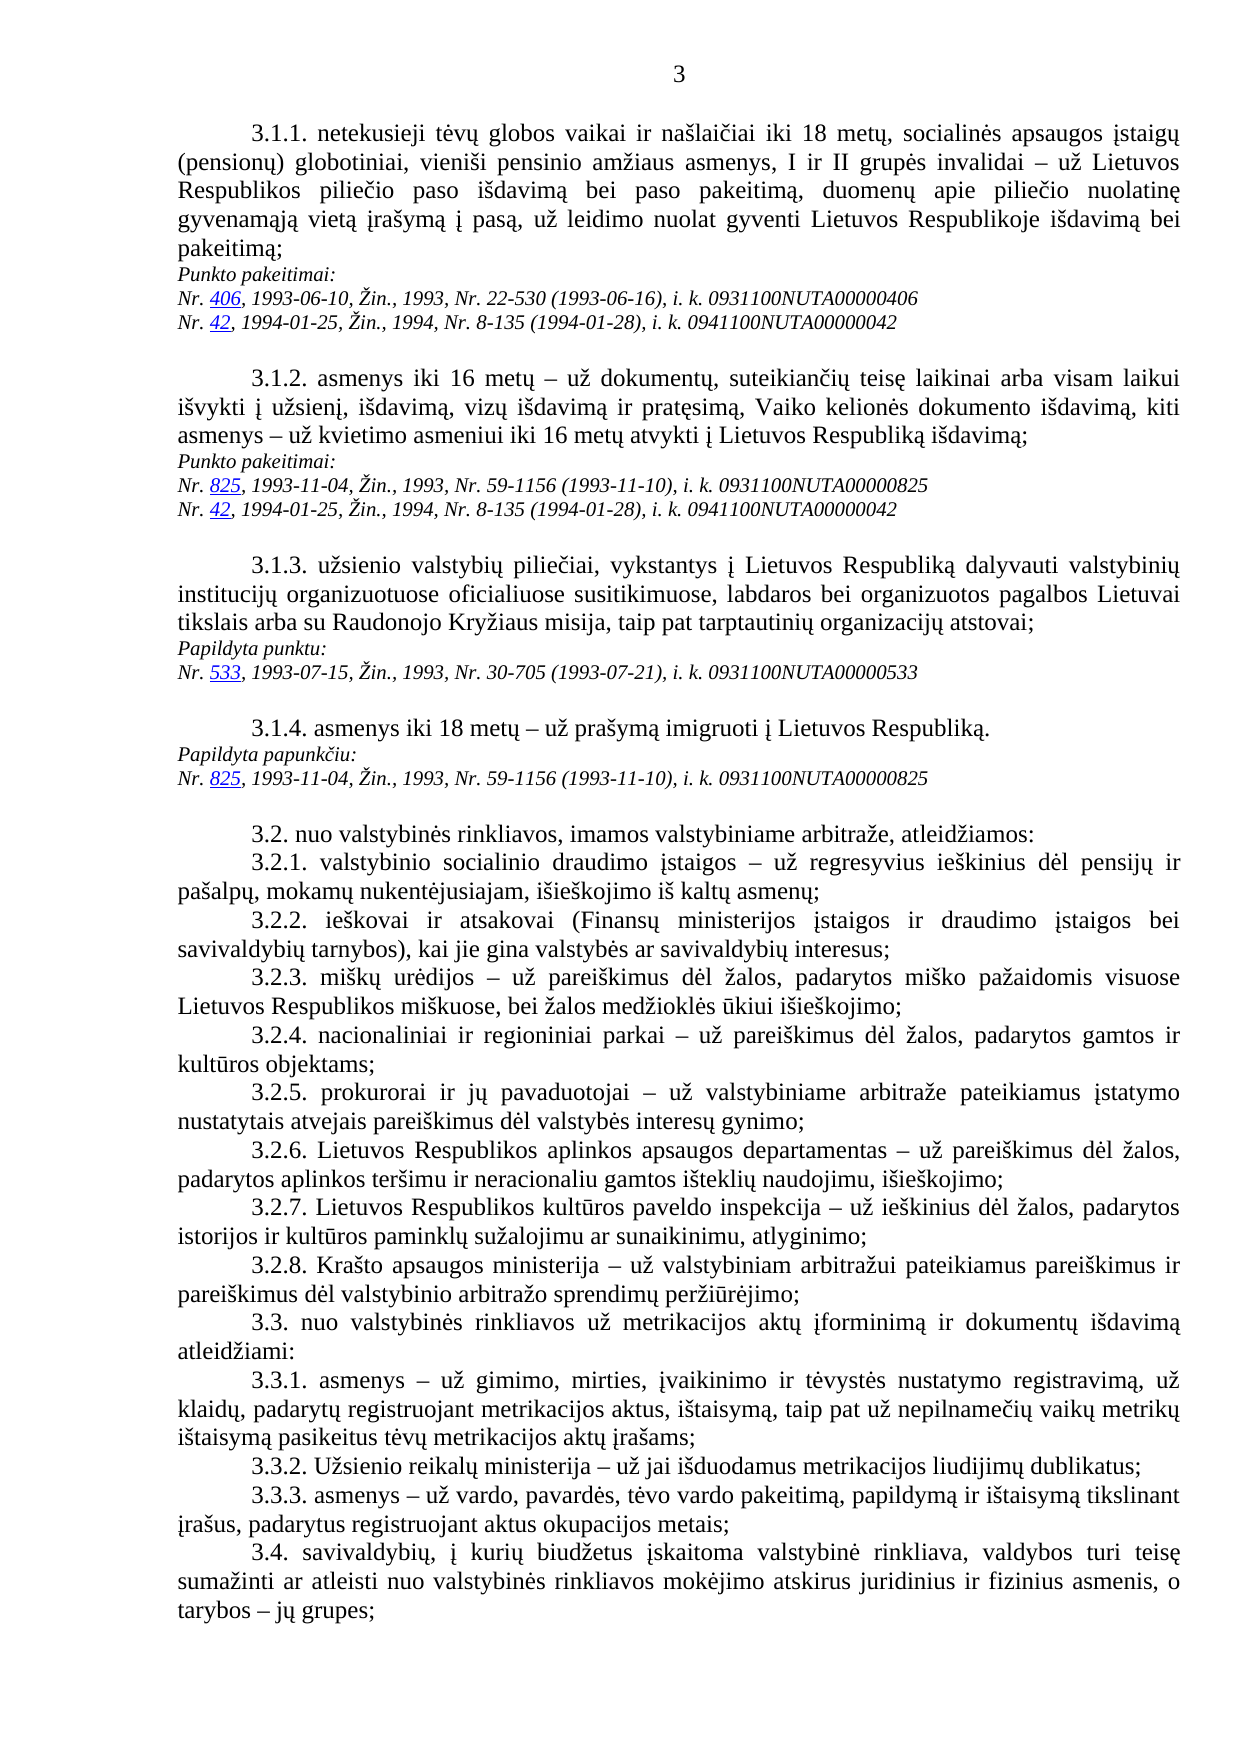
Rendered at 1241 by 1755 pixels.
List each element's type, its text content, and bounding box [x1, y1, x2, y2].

text 3.1.1. netekusieji tėvų globos vaikai ir našlaičiai iki 18 metų, socialinės apsaugos įstaigų (pensionų) globotiniai, vieniši pensinio amžiaus asmenys, I ir II grupės invalidai – už Lietuvos Respublikos piliečio paso išdavimą bei paso pakeitimą, duomenų apie piliečio nuolatinę gyvenamąją vietą įrašymą į pasą, už leidimo nuolat gyventi Lietuvos Respublikoje išdavimą bei pakeitimą; [177, 118, 1181, 262]
text 3.3.3. asmenys – už vardo, pavardės, tėvo vardo pakeitimą, papildymą ir ištaisymą tikslinant įrašus, padarytus registruojant aktus okupacijos metais; [177, 1480, 1181, 1537]
text Punkto pakeitimai: [177, 262, 1181, 286]
text 3.1.2. asmenys iki 16 metų – už dokumentų, suteikiančių teisę laikinai arba visam laikui išvykti į užsienį, išdavimą, vizų išdavimą ir pratęsimą, Vaiko kelionės dokumento išdavimą, kiti asmenys – už kvietimo asmeniui iki 16 metų atvykti į Lietuvos Respubliką išdavimą; [177, 363, 1181, 449]
text Nr. 825, 1993-11-04, Žin., 1993, Nr. 59-1156 (1993-11-10), i. k. 0931100NUTA00000825 [177, 766, 1181, 790]
text 3.1.3. užsienio valstybių piliečiai, vykstantys į Lietuvos Respubliką dalyvauti valstybinių institucijų organizuotuose oficialiuose susitikimuose, labdaros bei organizuotos pagalbos Lietuvai tikslais arba su Raudonojo Kryžiaus misija, taip pat tarptautinių organizacijų atstovai; [177, 550, 1181, 636]
text Nr. 42, 1994-01-25, Žin., 1994, Nr. 8-135 (1994-01-28), i. k. 0941100NUTA00000042 [177, 497, 1181, 521]
text 3.2. nuo valstybinės rinkliavos, imamos valstybiniame arbitraže, atleidžiamos: [177, 819, 1181, 847]
text Papildyta papunkčiu: [177, 742, 1181, 766]
text 3.4. savivaldybių, į kurių biudžetus įskaitoma valstybinė rinkliava, valdybos turi teisę sumažinti ar atleisti nuo valstybinės rinkliavos mokėjimo atskirus juridinius ir fizinius asmenis, o tarybos – jų grupes; [177, 1537, 1181, 1624]
text Nr. 42, 1994-01-25, Žin., 1994, Nr. 8-135 (1994-01-28), i. k. 0941100NUTA00000042 [177, 310, 1181, 334]
text 3.3. nuo valstybinės rinkliavos už metrikacijos aktų įforminimą ir dokumentų išdavimą atleidžiami: [177, 1307, 1181, 1365]
text 3.2.2. ieškovai ir atsakovai (Finansų ministerijos įstaigos ir draudimo įstaigos bei savivaldybių tarnybos), kai jie gina valstybės ar savivaldybių interesus; [177, 905, 1181, 962]
text 3.2.8. Krašto apsaugos ministerija – už valstybiniam arbitražui pateikiamus pareiškimus ir pareiškimus dėl valstybinio arbitražo sprendimų peržiūrėjimo; [177, 1250, 1181, 1307]
text Nr. 406, 1993-06-10, Žin., 1993, Nr. 22-530 (1993-06-16), i. k. 0931100NUTA00000406 [177, 286, 1181, 310]
text 3.2.4. nacionaliniai ir regioniniai parkai – už pareiškimus dėl žalos, padarytos gamtos ir kultūros objektams; [177, 1020, 1181, 1077]
text Nr. 825, 1993-11-04, Žin., 1993, Nr. 59-1156 (1993-11-10), i. k. 0931100NUTA00000825 [177, 473, 1181, 497]
text 3.3.1. asmenys – už gimimo, mirties, įvaikinimo ir tėvystės nustatymo registravimą, už klaidų, padarytų registruojant metrikacijos aktus, ištaisymą, taip pat už nepilnamečių vaikų metrikų ištaisymą pasikeitus tėvų metrikacijos aktų įrašams; [177, 1365, 1181, 1451]
text Papildyta punktu: [177, 636, 1181, 660]
text 3.2.6. Lietuvos Respublikos aplinkos apsaugos departamentas – už pareiškimus dėl žalos, padarytos aplinkos teršimu ir neracionaliu gamtos išteklių naudojimu, išieškojimo; [177, 1135, 1181, 1192]
text 3.2.5. prokurorai ir jų pavaduotojai – už valstybiniame arbitraže pateikiamus įstatymo nustatytais atvejais pareiškimus dėl valstybės interesų gynimo; [177, 1077, 1181, 1135]
text 3.2.3. miškų urėdijos – už pareiškimus dėl žalos, padarytos miško pažaidomis visuose Lietuvos Respublikos miškuose, bei žalos medžioklės ūkiui išieškojimo; [177, 962, 1181, 1020]
text 3.3.2. Užsienio reikalų ministerija – už jai išduodamus metrikacijos liudijimų dublikatus; [177, 1451, 1181, 1480]
text Nr. 533, 1993-07-15, Žin., 1993, Nr. 30-705 (1993-07-21), i. k. 0931100NUTA00000533 [177, 660, 1181, 684]
text 3.1.4. asmenys iki 18 metų – už prašymą imigruoti į Lietuvos Respubliką. [177, 713, 1181, 742]
text Punkto pakeitimai: [177, 449, 1181, 473]
text 3.2.1. valstybinio socialinio draudimo įstaigos – už regresyvius ieškinius dėl pensijų ir pašalpų, mokamų nukentėjusiajam, išieškojimo iš kaltų asmenų; [177, 847, 1181, 905]
text 3.2.7. Lietuvos Respublikos kultūros paveldo inspekcija – už ieškinius dėl žalos, padarytos istorijos ir kultūros paminklų sužalojimu ar sunaikinimu, atlyginimo; [177, 1192, 1181, 1250]
